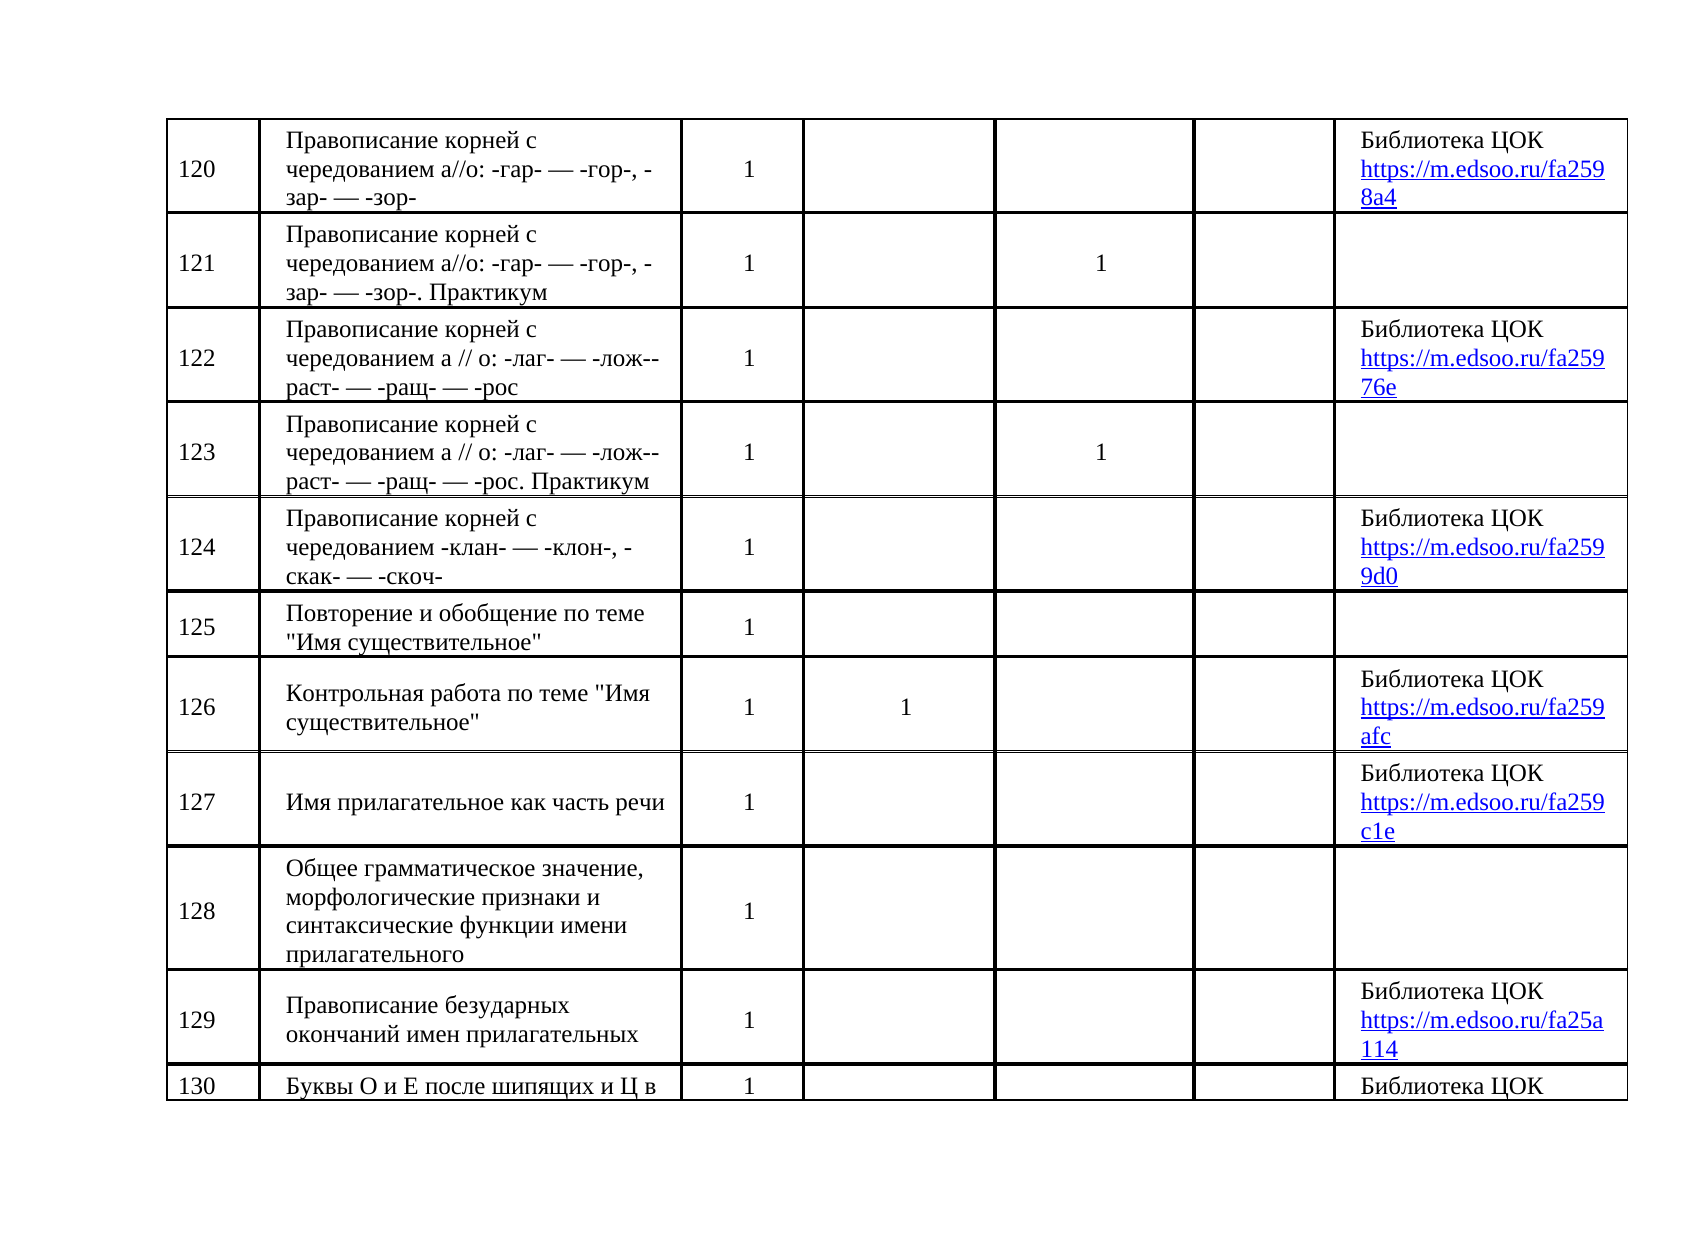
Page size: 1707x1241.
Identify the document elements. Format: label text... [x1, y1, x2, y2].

table_cell Библиотека ЦОК https://m.edsoo.ru/fa259c1e [1336, 753, 1627, 844]
table_cell Повторение и обобщение по теме "Имя существительное" [261, 593, 680, 655]
table_cell [1196, 848, 1333, 968]
table_cell [805, 753, 993, 844]
table_cell [997, 1066, 1192, 1099]
table_cell 1 [683, 593, 802, 655]
table_cell [1196, 214, 1333, 306]
table_cell Контрольная работа по теме "Имя существительное" [261, 658, 680, 750]
table_cell [1196, 498, 1333, 589]
table_cell Правописание безударных окончаний имен прилагательных [261, 971, 680, 1062]
table_cell 1 [805, 658, 993, 750]
table_cell [1196, 753, 1333, 844]
table_cell 1 [683, 753, 802, 844]
table_cell [1196, 1066, 1333, 1099]
table_cell 1 [683, 658, 802, 750]
table_cell Библиотека ЦОК https://m.edsoo.ru/fa25976e [1336, 309, 1627, 400]
table_cell [997, 658, 1192, 750]
table_cell Общее грамматическое значение, морфологические признаки и синтаксические функции имени прилагательного [261, 848, 680, 968]
table_cell [997, 753, 1192, 844]
table_cell Библиотека ЦОК https://m.edsoo.ru/fa2598a4 [1336, 120, 1627, 211]
table_cell [997, 498, 1192, 589]
table_cell 123 [168, 403, 258, 495]
table_cell 1 [683, 498, 802, 589]
table_cell [1336, 214, 1627, 306]
table_cell 125 [168, 593, 258, 655]
table_cell 1 [683, 120, 802, 211]
table_cell Имя прилагательное как часть речи [261, 753, 680, 844]
table_cell Правописание корней с чередованием а//о: -гар- — -гор-, -зар- — -зор- [261, 120, 680, 211]
table_cell 1 [997, 403, 1192, 495]
table_cell 126 [168, 658, 258, 750]
table_cell Библиотека ЦОК [1336, 1066, 1627, 1099]
table_cell [997, 120, 1192, 211]
table_cell [997, 971, 1192, 1062]
table_cell Библиотека ЦОК https://m.edsoo.ru/fa259afc [1336, 658, 1627, 750]
table_cell Правописание корней с чередованием а // о: -лаг- — -лож--раст- — -ращ- — -рос [261, 309, 680, 400]
table_cell 1 [683, 971, 802, 1062]
table_cell [1196, 971, 1333, 1062]
table_cell [1196, 658, 1333, 750]
table_cell [997, 593, 1192, 655]
table_cell [805, 214, 993, 306]
table_cell [997, 309, 1192, 400]
table_cell [805, 848, 993, 968]
table_cell 121 [168, 214, 258, 306]
table_cell 120 [168, 120, 258, 211]
table_cell 129 [168, 971, 258, 1062]
table_cell 1 [683, 403, 802, 495]
table_cell [1336, 593, 1627, 655]
table_cell 1 [683, 309, 802, 400]
table_cell 128 [168, 848, 258, 968]
table_cell [805, 971, 993, 1062]
table_cell [1196, 403, 1333, 495]
table_cell [1196, 309, 1333, 400]
table_cell Правописание корней с чередованием -клан- — -клон-, -скак- — -скоч- [261, 498, 680, 589]
table_cell [805, 498, 993, 589]
table_cell [1336, 403, 1627, 495]
table_cell [1336, 848, 1627, 968]
table_cell Правописание корней с чередованием а//о: -гар- — -гор-, -зар- — -зор-. Практикум [261, 214, 680, 306]
table_cell Библиотека ЦОК https://m.edsoo.ru/fa25a114 [1336, 971, 1627, 1062]
table_cell [1196, 120, 1333, 211]
table_cell 127 [168, 753, 258, 844]
table_cell 1 [683, 848, 802, 968]
table_cell [805, 1066, 993, 1099]
table_cell 124 [168, 498, 258, 589]
table_cell Библиотека ЦОК https://m.edsoo.ru/fa2599d0 [1336, 498, 1627, 589]
table_cell [1196, 593, 1333, 655]
table_cell [805, 593, 993, 655]
table_cell 122 [168, 309, 258, 400]
table_cell 1 [683, 1066, 802, 1099]
table_cell [997, 848, 1192, 968]
table_cell 130 [168, 1066, 258, 1099]
table_cell [805, 403, 993, 495]
table_cell 1 [683, 214, 802, 306]
table_cell [805, 120, 993, 211]
table_cell [805, 309, 993, 400]
table_cell Буквы О и Е после шипящих и Ц в [261, 1066, 680, 1099]
table_cell 1 [997, 214, 1192, 306]
table_cell Правописание корней с чередованием а // о: -лаг- — -лож--раст- — -ращ- — -рос. Практикум [261, 403, 680, 495]
